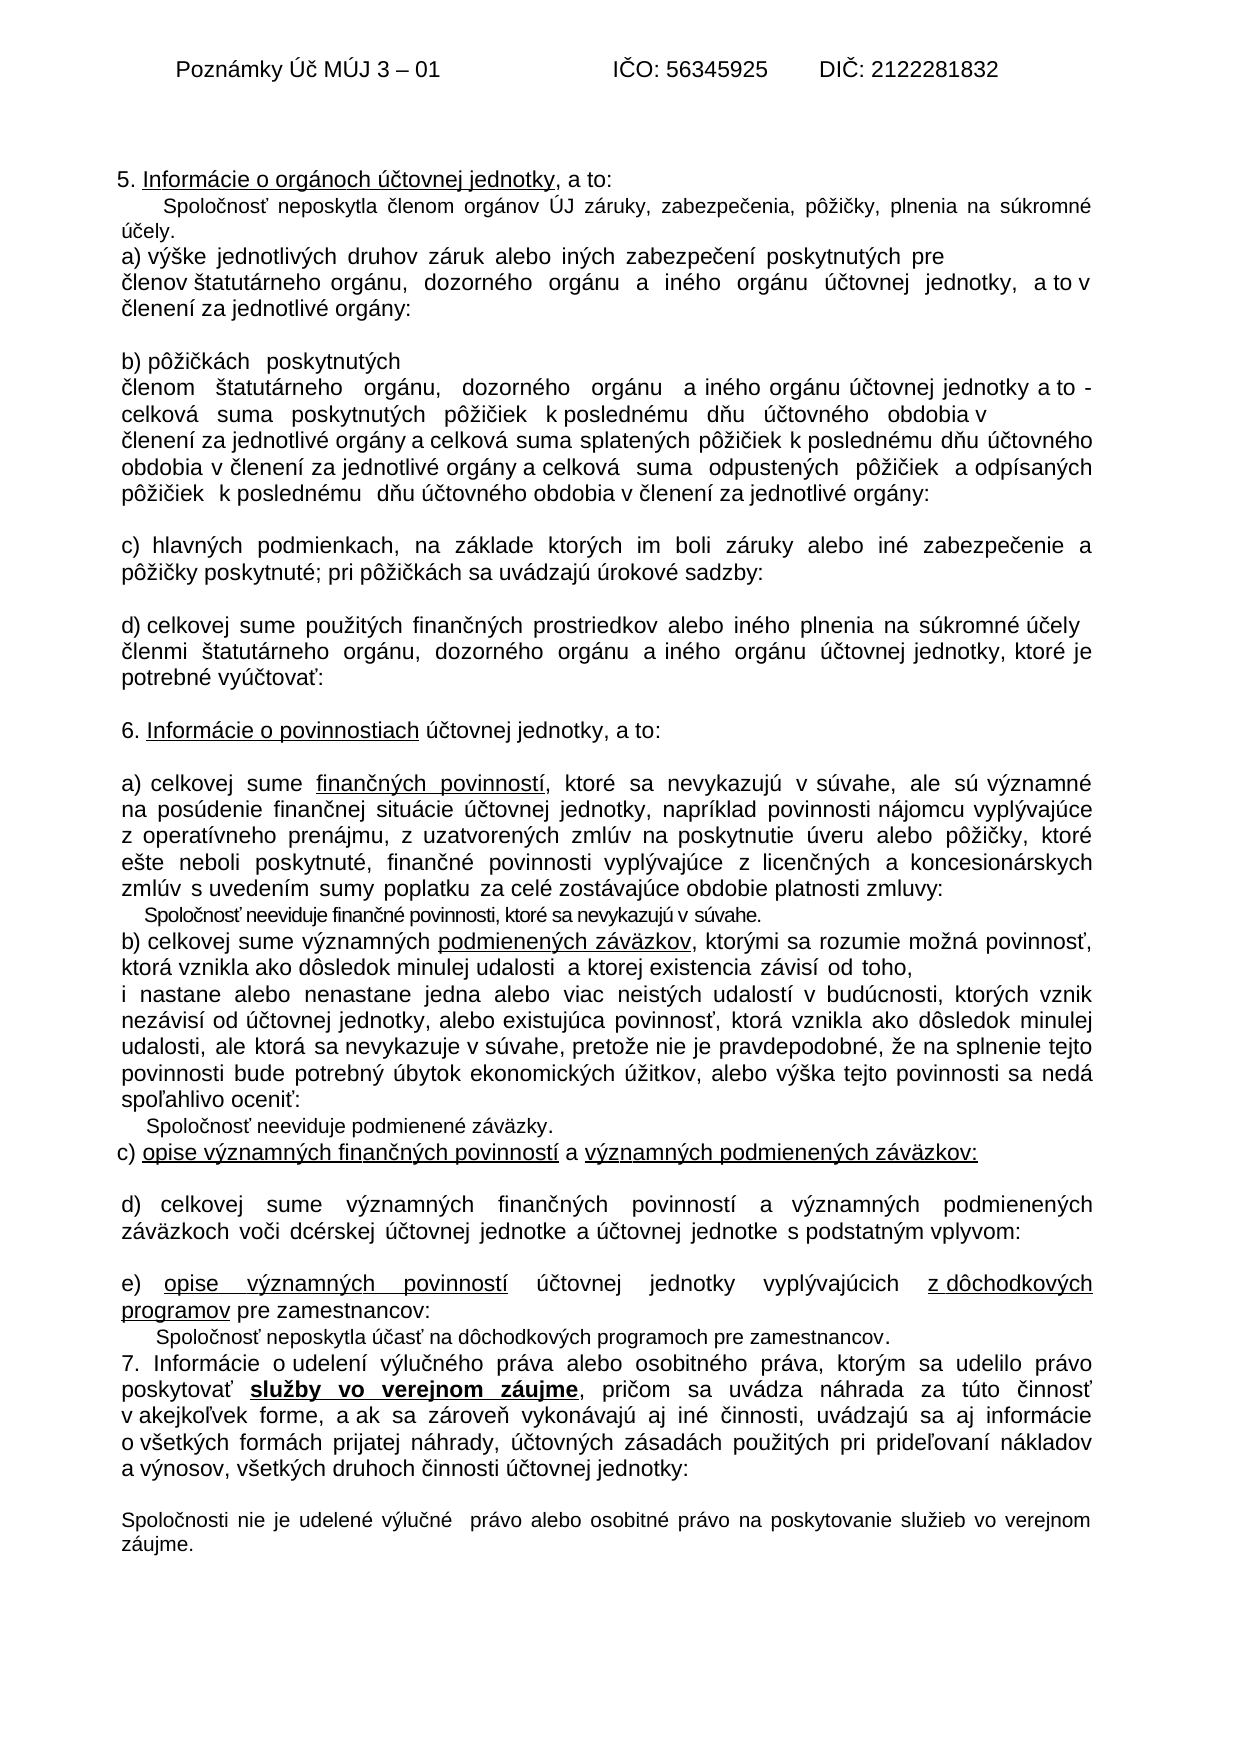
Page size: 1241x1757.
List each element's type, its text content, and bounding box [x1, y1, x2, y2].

text Spoločnosť neposkytla účasť na dôchodkových programoch pre zamestnancov. [121, 1323, 1093, 1349]
text Spoločnosť neeviduje podmienené záväzky. [121, 1112, 1093, 1139]
text Spoločnosti nie je udelené výlučné právo alebo osobitné právo na poskytovanie služieb vo verejnom záujme. [121, 1508, 1093, 1556]
text 5. Informácie o orgánoch účtovnej jednotky, a to: [110, 166, 1093, 192]
text členom štatutárneho orgánu, dozorného orgánu a iného orgánu účtovnej jednotky a to - celková suma poskytnutých pôžičiek k poslednému dňu účtovného obdobia v [121, 374, 1093, 427]
text d) celkovej sume významných finančných povinností a významných podmienených záväzkoch voči dcérskej účtovnej jednotke a účtovnej jednotke s podstatným vplyvom: [121, 1191, 1093, 1244]
text c) hlavných podmienkach, na základe ktorých im boli záruky alebo iné zabezpečenie a pôžičky poskytnuté; pri pôžičkách sa uvádzajú úrokové sadzby: [121, 532, 1093, 585]
text členmi štatutárneho orgánu, dozorného orgánu a iného orgánu účtovnej jednotky, ktoré je potrebné vyúčtovať: [121, 638, 1093, 691]
text Spoločnosť neposkytla členom orgánov ÚJ záruky, zabezpečenia, pôžičky, plnenia na súkromné účely. [121, 192, 1093, 243]
text a) výške jednotlivých druhov záruk alebo iných zabezpečení poskytnutých pre [121, 243, 1093, 269]
text b) celkovej sume významných podmienených záväzkov, ktorými sa rozumie možná povinnosť, ktorá vznikla ako dôsledok minulej udalosti a ktorej existencia závisí od toho, [121, 928, 1093, 981]
text d) celkovej sume použitých finančných prostriedkov alebo iného plnenia na súkromné účely [121, 612, 1093, 638]
text 7. Informácie o udelení výlučného práva alebo osobitného práva, ktorým sa udelilo právo poskytovať služby vo verejnom záujme, pričom sa uvádza náhrada za túto činnosť v akejkoľvek forme, a ak sa zároveň vykonávajú aj iné činnosti, uvádzajú sa aj informácie o všetkých formách prijatej náhrady, účtovných zásadách použitých pri prideľovaní nákladov a výnosov, všetkých druhoch činnosti účtovnej jednotky: [121, 1349, 1093, 1481]
text členení za jednotlivé orgány a celková suma splatených pôžičiek k poslednému dňu účtovného obdobia v členení za jednotlivé orgány a celková suma odpustených pôžičiek a odpísaných pôžičiek k poslednému dňu účtovného obdobia v členení za jednotlivé orgány: [121, 427, 1093, 506]
text e) opise významných povinností účtovnej jednotky vyplývajúcich z dôchodkových programov pre zamestnancov: [121, 1270, 1093, 1323]
text Spoločnosť neeviduje finančné povinnosti, ktoré sa nevykazujú v súvahe. [121, 901, 1093, 928]
text a) celkovej sume finančných povinností, ktoré sa nevykazujú v súvahe, ale sú významné na posúdenie finančnej situácie účtovnej jednotky, napríklad povinnosti nájomcu vyplývajúce z operatívneho prenájmu, z uzatvorených zmlúv na poskytnutie úveru alebo pôžičky, ktoré ešte neboli poskytnuté, finančné povinnosti vyplývajúce z licenčných a koncesionárskych zmlúv s uvedením sumy poplatku za celé zostávajúce obdobie platnosti zmluvy: [121, 770, 1093, 901]
text b) pôžičkách poskytnutých [121, 348, 1093, 374]
text i nastane alebo nenastane jedna alebo viac neistých udalostí v budúcnosti, ktorých vznik nezávisí od účtovnej jednotky, alebo existujúca povinnosť, ktorá vznikla ako dôsledok minulej udalosti, ale ktorá sa nevykazuje v súvahe, pretože nie je pravdepodobné, že na splnenie tejto povinnosti bude potrebný úbytok ekonomických úžitkov, alebo výška tejto povinnosti sa nedá spoľahlivo oceniť: [121, 981, 1093, 1112]
text členov štatutárneho orgánu, dozorného orgánu a iného orgánu účtovnej jednotky, a to v [121, 269, 1093, 295]
text 6. Informácie o povinnostiach účtovnej jednotky, a to: [121, 717, 1093, 743]
text členení za jednotlivé orgány: [121, 295, 1093, 322]
text c) opise významných finančných povinností a významných podmienených záväzkov: [110, 1139, 1093, 1165]
